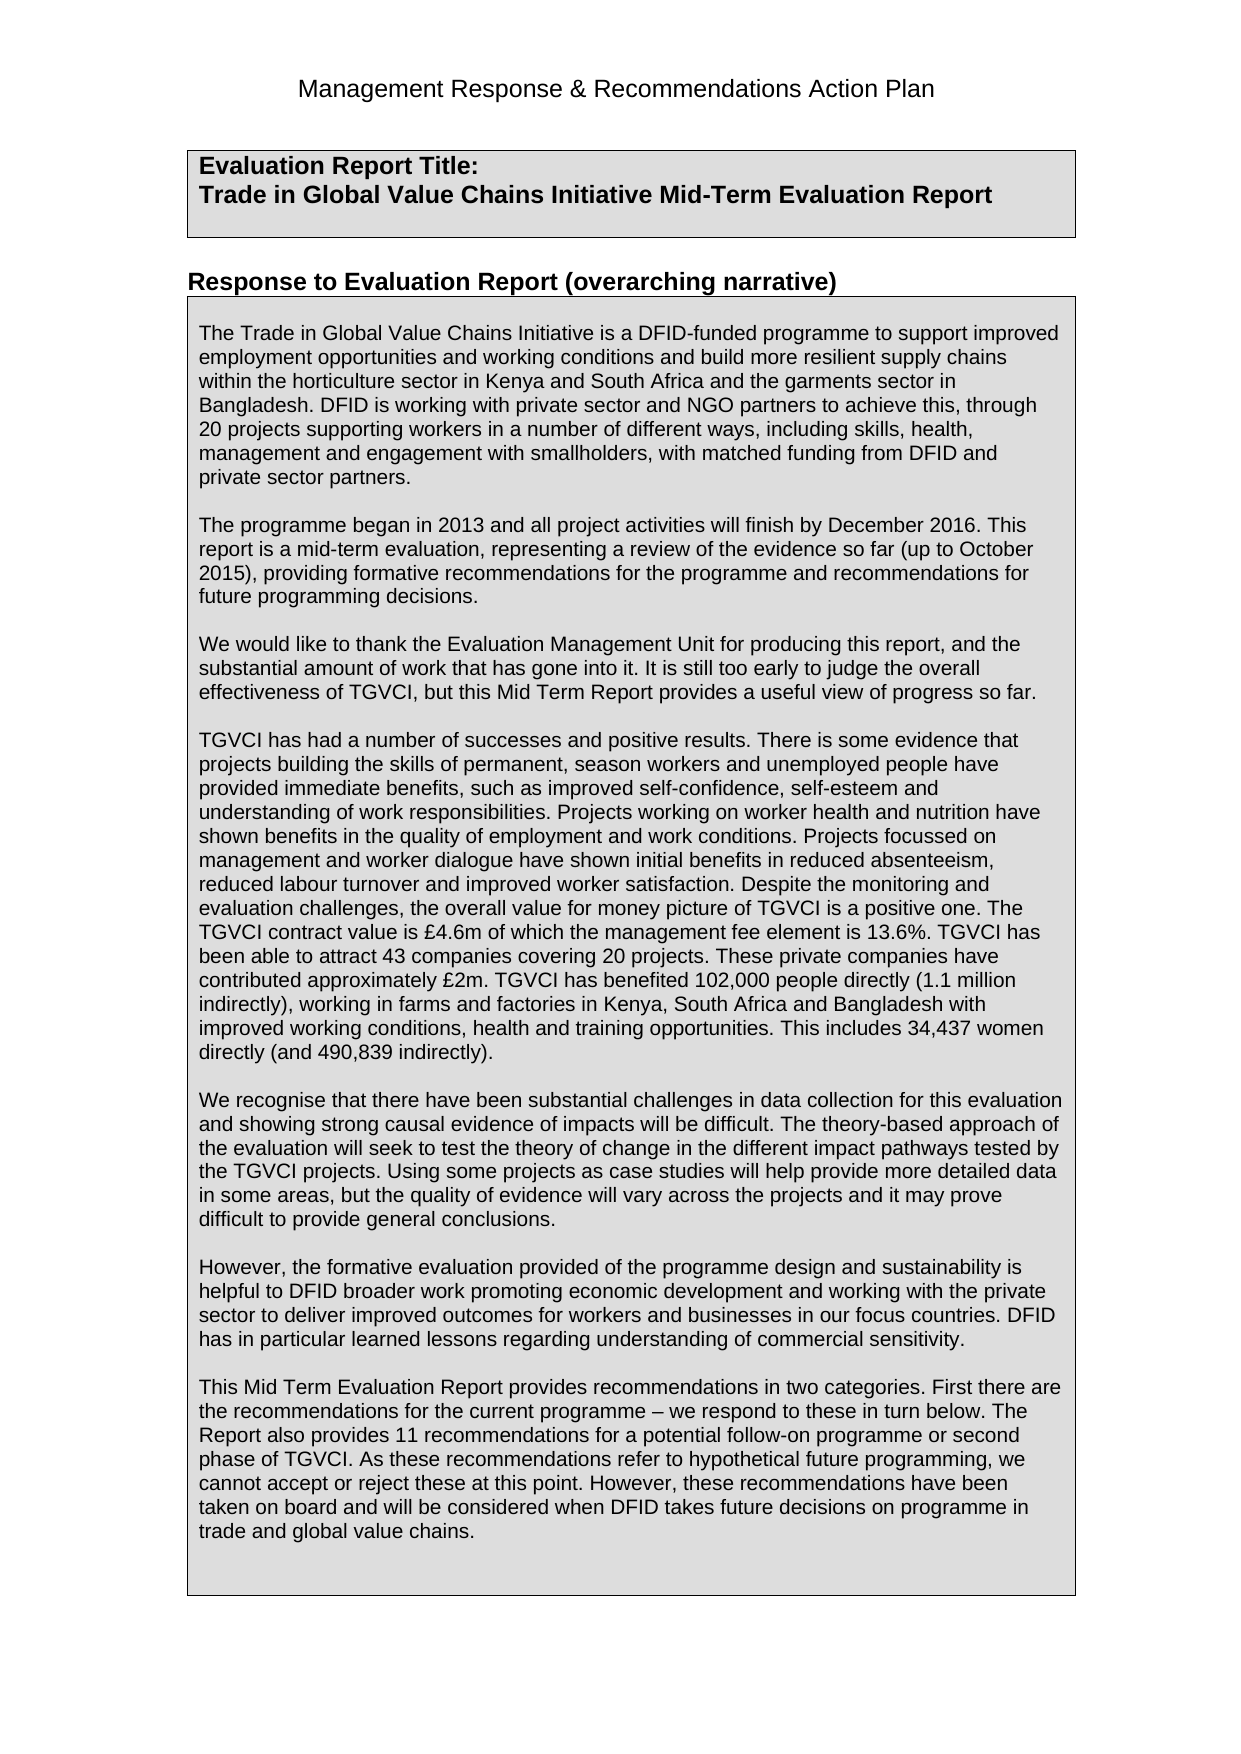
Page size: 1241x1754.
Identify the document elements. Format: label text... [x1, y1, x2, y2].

text Response to Evaluation Report (overarching narrative) [187, 267, 1155, 296]
table_header The Trade in Global Value Chains Initiative is a DFID-funded programme to support improved employment opportunities and working conditions and build more resilient supply chains within the horticulture sector in Kenya and South Africa and the garments sector in Bangladesh. DFID is working with private sector and NGO partners to achieve this, through 20 projects supporting workers in a number of different ways, including skills, health, management and engagement with smallholders, with matched funding from DFID and private sector partners. The programme began in 2013 and all project activities will finish by December 2016. This report is a mid-term evaluation, representing a review of the evidence so far (up to October 2015), providing formative recommendations for the programme and recommendations for future programming decisions. We would like to thank the Evaluation Management Unit for producing this report, and the substantial amount of work that has gone into it. It is still too early to judge the overall effectiveness of TGVCI, but this Mid Term Report provides a useful view of progress so far. TGVCI has had a number of successes and positive results. There is some evidence that projects building the skills of permanent, season workers and unemployed people have provided immediate benefits, such as improved self-confidence, self-esteem and understanding of work responsibilities. Projects working on worker health and nutrition have shown benefits in the quality of employment and work conditions. Projects focussed on management and worker dialogue have shown initial benefits in reduced absenteeism, reduced labour turnover and improved worker satisfaction. Despite the monitoring and evaluation challenges, the overall value for money picture of TGVCI is a positive one. The TGVCI contract value is £4.6m of which the management fee element is 13.6%. TGVCI has been able to attract 43 companies covering 20 projects. These private companies have contributed approximately £2m. TGVCI has benefited 102,000 people directly (1.1 million indirectly), working in farms and factories in Kenya, South Africa and Bangladesh with improved working conditions, health and training opportunities. This includes 34,437 women directly (and 490,839 indirectly). We recognise that there have been substantial challenges in data collection for this evaluation and showing strong causal evidence of impacts will be difficult. The theory-based approach of the evaluation will seek to test the theory of change in the different impact pathways tested by the TGVCI projects. Using some projects as case studies will help provide more detailed data in some areas, but the quality of evidence will vary across the projects and it may prove difficult to provide general conclusions. However, the formative evaluation provided of the programme design and sustainability is helpful to DFID broader work promoting economic development and working with the private sector to deliver improved outcomes for workers and businesses in our focus countries. DFID has in particular learned lessons regarding understanding of commercial sensitivity. This Mid Term Evaluation Report provides recommendations in two categories. First there are the recommendations for the current programme – we respond to these in turn below. The Report also provides 11 recommendations for a potential follow-on programme or second phase of TGVCI. As these recommendations refer to hypothetical future programming, we cannot accept or reject these at this point. However, these recommendations have been taken on board and will be considered when DFID takes future decisions on programme in trade and global value chains. [188, 297, 1075, 1595]
table_header Evaluation Report Title: Trade in Global Value Chains Initiative Mid-Term Evaluation Report [188, 151, 1075, 237]
